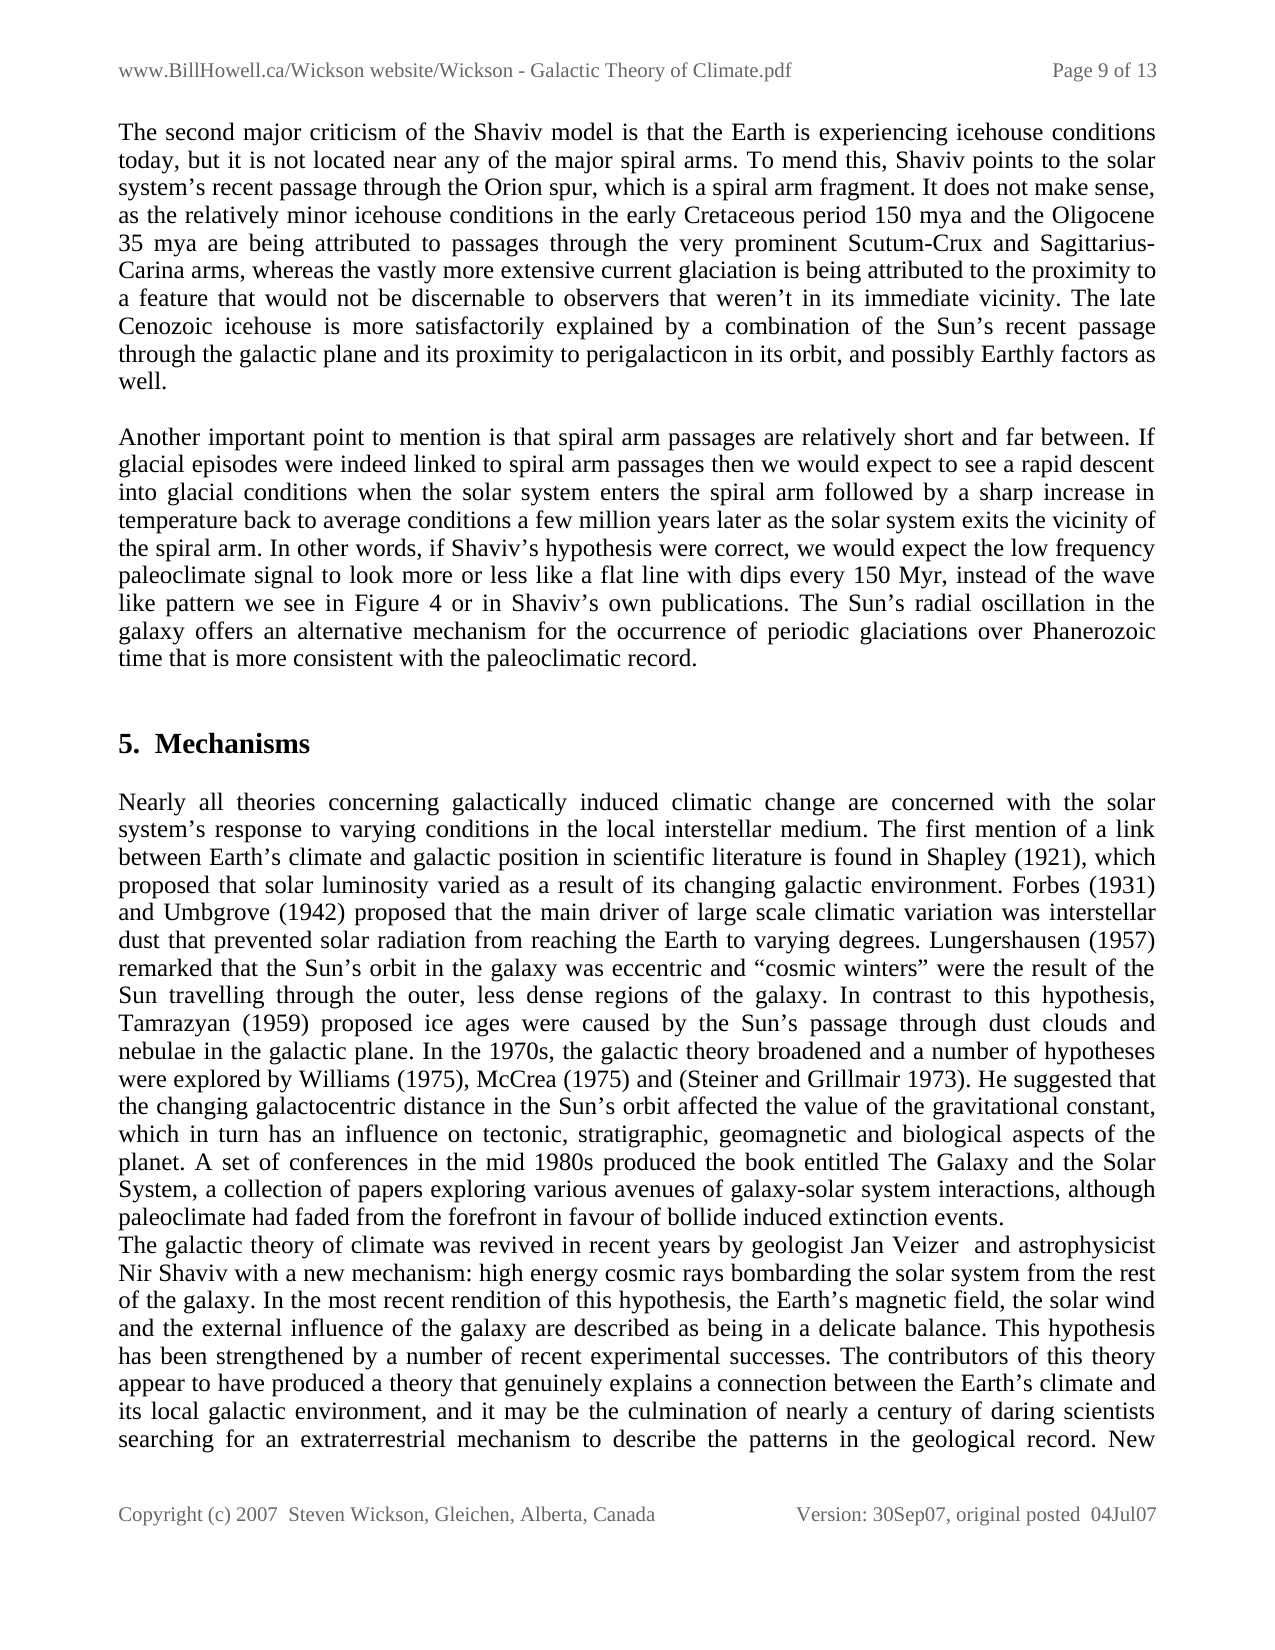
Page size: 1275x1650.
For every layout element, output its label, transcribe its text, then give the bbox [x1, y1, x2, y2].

text Another important point to mention is that spiral arm passages are relatively short and far between. If glacial episodes were indeed linked to spiral arm passages then we would expect to see a rapid descent into glacial conditions when the solar system enters the spiral arm followed by a sharp increase in temperature back to average conditions a few million years later as the solar system exits the vicinity of the spiral arm. In other words, if Shaviv’s hypothesis were correct, we would expect the low frequency paleoclimate signal to look more or less like a flat line with dips every 150 Myr, instead of the wave like pattern we see in Figure 4 or in Shaviv’s own publications. The Sun’s radial oscillation in the galaxy offers an alternative mechanism for the occurrence of periodic glaciations over Phanerozoic time that is more consistent with the paleoclimatic record. [118, 423, 1157, 672]
text Nearly all theories concerning galactically induced climatic change are concerned with the solar system’s response to varying conditions in the local interstellar medium. The first mention of a link between Earth’s climate and galactic position in scientific literature is found in Shapley (1921), which proposed that solar luminosity varied as a result of its changing galactic environment. Forbes (1931) and Umbgrove (1942) proposed that the main driver of large scale climatic variation was interstellar dust that prevented solar radiation from reaching the Earth to varying degrees. Lungershausen (1957) remarked that the Sun’s orbit in the galaxy was eccentric and “cosmic winters” were the result of the Sun travelling through the outer, less dense regions of the galaxy. In contrast to this hypothesis, Tamrazyan (1959) proposed ice ages were caused by the Sun’s passage through dust clouds and nebulae in the galactic plane. In the 1970s, the galactic theory broadened and a number of hypotheses were explored by Williams (1975), McCrea (1975) and (Steiner and Grillmair 1973). He suggested that the changing galactocentric distance in the Sun’s orbit affected the value of the gravitational constant, which in turn has an influence on tectonic, stratigraphic, geomagnetic and biological aspects of the planet. A set of conferences in the mid 1980s produced the book entitled The Galaxy and the Solar System, a collection of papers exploring various avenues of galaxy-solar system interactions, although paleoclimate had faded from the forefront in favour of bollide induced extinction events. [118, 788, 1157, 1231]
subtitle 5. Mechanisms [118, 728, 1157, 760]
text The galactic theory of climate was revived in recent years by geologist Jan Veizer and astrophysicist Nir Shaviv with a new mechanism: high energy cosmic rays bombarding the solar system from the rest of the galaxy. In the most recent rendition of this hypothesis, the Earth’s magnetic field, the solar wind and the external influence of the galaxy are described as being in a delicate balance. This hypothesis has been strengthened by a number of recent experimental successes. The contributors of this theory appear to have produced a theory that genuinely explains a connection between the Earth’s climate and its local galactic environment, and it may be the culmination of nearly a century of daring scientists searching for an extraterrestrial mechanism to describe the patterns in the geological record. New [118, 1231, 1157, 1453]
text The second major criticism of the Shaviv model is that the Earth is experiencing icehouse conditions today, but it is not located near any of the major spiral arms. To mend this, Shaviv points to the solar system’s recent passage through the Orion spur, which is a spiral arm fragment. It does not make sense, as the relatively minor icehouse conditions in the early Cretaceous period 150 mya and the Oligocene 35 mya are being attributed to passages through the very prominent Scutum-Crux and Sagittarius-Carina arms, whereas the vastly more extensive current glaciation is being attributed to the proximity to a feature that would not be discernable to observers that weren’t in its immediate vicinity. The late Cenozoic icehouse is more satisfactorily explained by a combination of the Sun’s recent passage through the galactic plane and its proximity to perigalacticon in its orbit, and possibly Earthly factors as well. [118, 118, 1157, 395]
